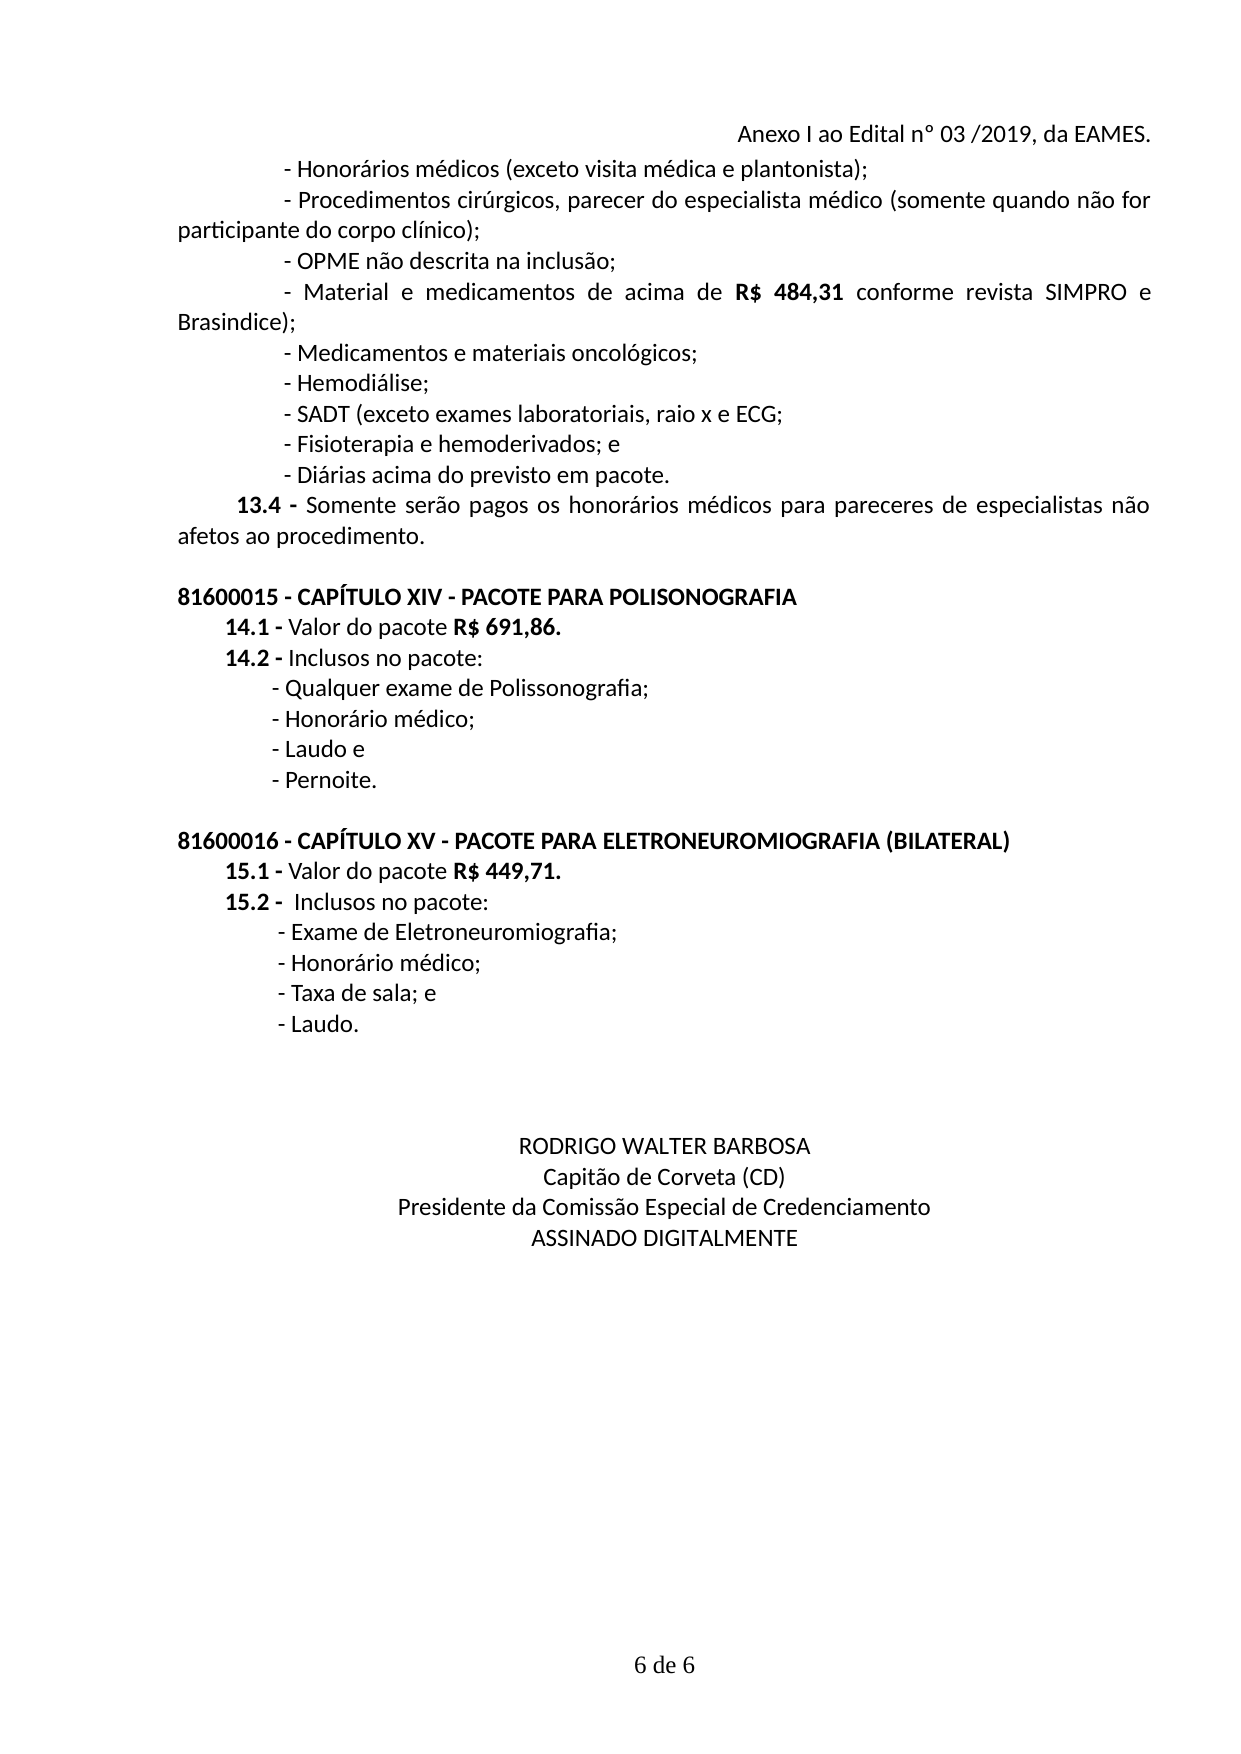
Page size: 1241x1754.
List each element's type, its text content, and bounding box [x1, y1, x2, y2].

text - Laudo. [177, 1008, 1152, 1039]
text Presidente da Comissão Especial de Credenciamento [177, 1191, 1152, 1222]
text - Honorário médico; [177, 947, 1152, 978]
text 81600016 - CAPÍTULO XV - PACOTE PARA ELETRONEUROMIOGRAFIA (BILATERAL) [177, 825, 1152, 856]
text RODRIGO WALTER BARBOSA [177, 1130, 1152, 1161]
text - Hemodiálise; [177, 367, 1152, 398]
text - Honorário médico; [177, 703, 1152, 733]
text - Laudo e [177, 733, 1152, 764]
text Capitão de Corveta (CD) [177, 1161, 1152, 1191]
text - Pernoite. [177, 764, 1152, 794]
text 14.2 - Inclusos no pacote: [177, 642, 1152, 672]
text - Material e medicamentos de acima de R$ 484,31 conforme revista SIMPRO e Brasindice); [177, 276, 1152, 337]
text - Procedimentos cirúrgicos, parecer do especialista médico (somente quando não for participante do corpo clínico); [177, 184, 1152, 245]
text - Honorários médicos (exceto visita médica e plantonista); [177, 153, 1152, 184]
text 15.1 - Valor do pacote R$ 449,71. [177, 856, 1152, 886]
text - SADT (exceto exames laboratoriais, raio x e ECG; [177, 398, 1152, 428]
text - OPME não descrita na inclusão; [177, 245, 1152, 276]
text 13.4 - Somente serão pagos os honorários médicos para pareceres de especialistas não afetos ao procedimento. [177, 489, 1152, 550]
text 81600015 - CAPÍTULO XIV - PACOTE PARA POLISONOGRAFIA [177, 581, 1152, 611]
text - Fisioterapia e hemoderivados; e [177, 428, 1152, 459]
text - Diárias acima do previsto em pacote. [177, 459, 1152, 489]
text 15.2 - Inclusos no pacote: [177, 886, 1152, 917]
text - Medicamentos e materiais oncológicos; [177, 337, 1152, 367]
text - Qualquer exame de Polissonografia; [177, 672, 1152, 703]
text 14.1 - Valor do pacote R$ 691,86. [177, 611, 1152, 642]
text ASSINADO DIGITALMENTE [177, 1222, 1152, 1252]
text - Taxa de sala; e [177, 978, 1152, 1008]
text - Exame de Eletroneuromiografia; [177, 917, 1152, 947]
